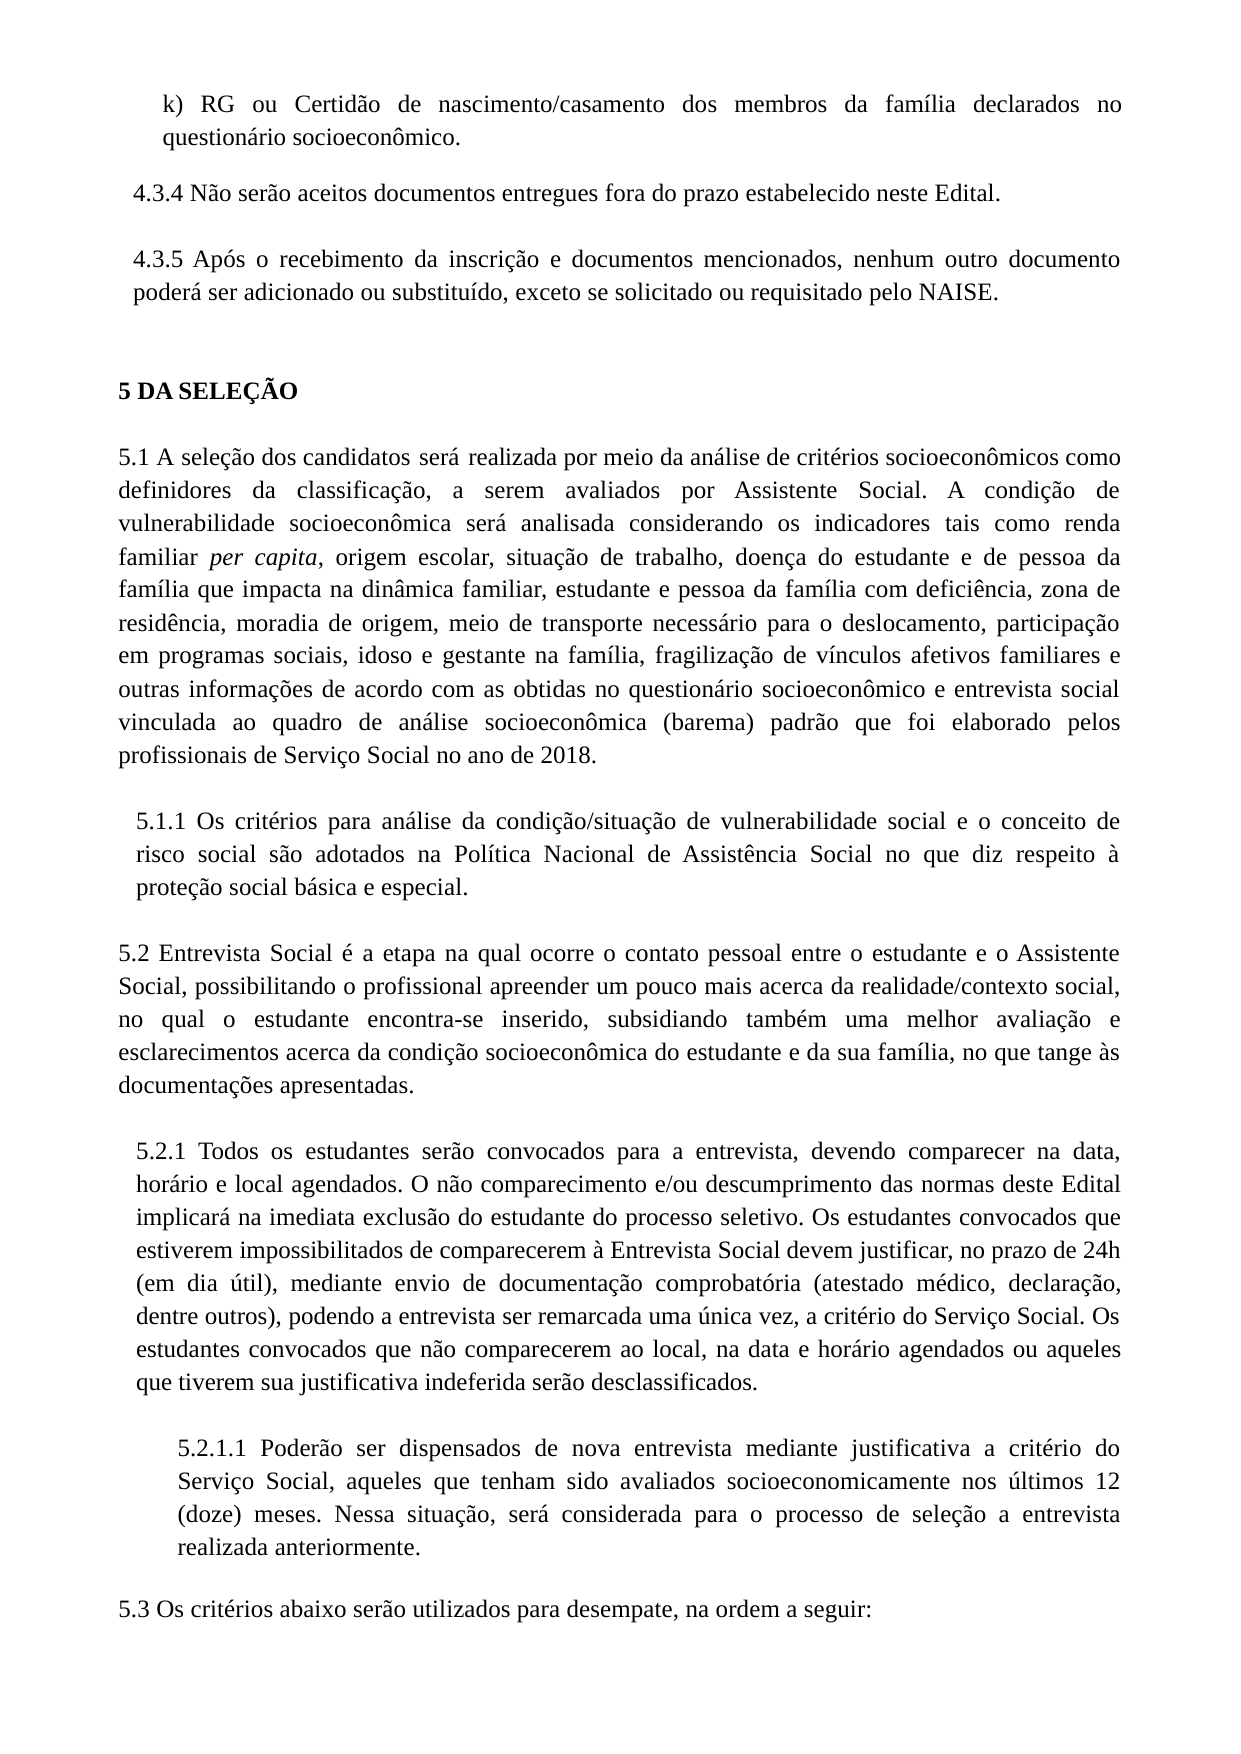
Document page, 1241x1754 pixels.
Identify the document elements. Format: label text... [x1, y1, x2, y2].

text 5.3 Os critérios abaixo serão utilizados para desempate, na ordem a seguir: [118, 1594, 1122, 1623]
text 5.1.1 Os critérios para análise da condição/situação de vulnerabilidade social e o conceito de risco social são adotados na Política Nacional de Assistência Social no que diz respeito à proteção social básica e especial. [136, 806, 1122, 901]
text 5.1 A seleção dos candidatos será realizada por meio da análise de critérios socioeconômicos como definidores da classificação, a serem avaliados por Assistente Social. A condição de vulnerabilidade socioeconômica será analisada considerando os indicadores tais como renda familiar per capita, origem escolar, situação de trabalho, doença do estudante e de pessoa da família que impacta na dinâmica familiar, estudante e pessoa da família com deficiência, zona de residência, moradia de origem, meio de transporte necessário para o deslocamento, participação em programas sociais, idoso e gestante na família, fragilização de vínculos afetivos familiares e outras informações de acordo com as obtidas no questionário socioeconômico e entrevista social vinculada ao quadro de análise socioeconômica (barema) padrão que foi elaborado pelos profissionais de Serviço Social no ano de 2018. [118, 442, 1122, 768]
text 4.3.5 Após o recebimento da inscrição e documentos mencionados, nenhum outro documento poderá ser adicionado ou substituído, exceto se solicitado ou requisitado pelo NAISE. [133, 244, 1122, 306]
text 4.3.4 Não serão aceitos documentos entregues fora do prazo estabelecido neste Edital. [133, 178, 1122, 207]
text k) RG ou Certidão de nascimento/casamento dos membros da família declarados no questionário socioeconômico. [162, 89, 1122, 150]
text 5 DA SELEÇÃO [118, 376, 1122, 405]
text 5.2.1 Todos os estudantes serão convocados para a entrevista, devendo comparecer na data, horário e local agendados. O não comparecimento e/ou descumprimento das normas deste Edital implicará na imediata exclusão do estudante do processo seletivo. Os estudantes convocados que estiverem impossibilitados de comparecerem à Entrevista Social devem justificar, no prazo de 24h (em dia útil), mediante envio de documentação comprobatória (atestado médico, declaração, dentre outros), podendo a entrevista ser remarcada uma única vez, a critério do Serviço Social. Os estudantes convocados que não comparecerem ao local, na data e horário agendados ou aqueles que tiverem sua justificativa indeferida serão desclassificados. [136, 1136, 1122, 1396]
text 5.2.1.1 Poderão ser dispensados de nova entrevista mediante justificativa a critério do Serviço Social, aqueles que tenham sido avaliados socioeconomicamente nos últimos 12 (doze) meses. Nessa situação, será considerada para o processo de seleção a entrevista realizada anteriormente. [177, 1433, 1122, 1561]
text 5.2 Entrevista Social é a etapa na qual ocorre o contato pessoal entre o estudante e o Assistente Social, possibilitando o profissional apreender um pouco mais acerca da realidade/contexto social, no qual o estudante encontra-se inserido, subsidiando também uma melhor avaliação e esclarecimentos acerca da condição socioeconômica do estudante e da sua família, no que tange às documentações apresentadas. [118, 938, 1122, 1099]
